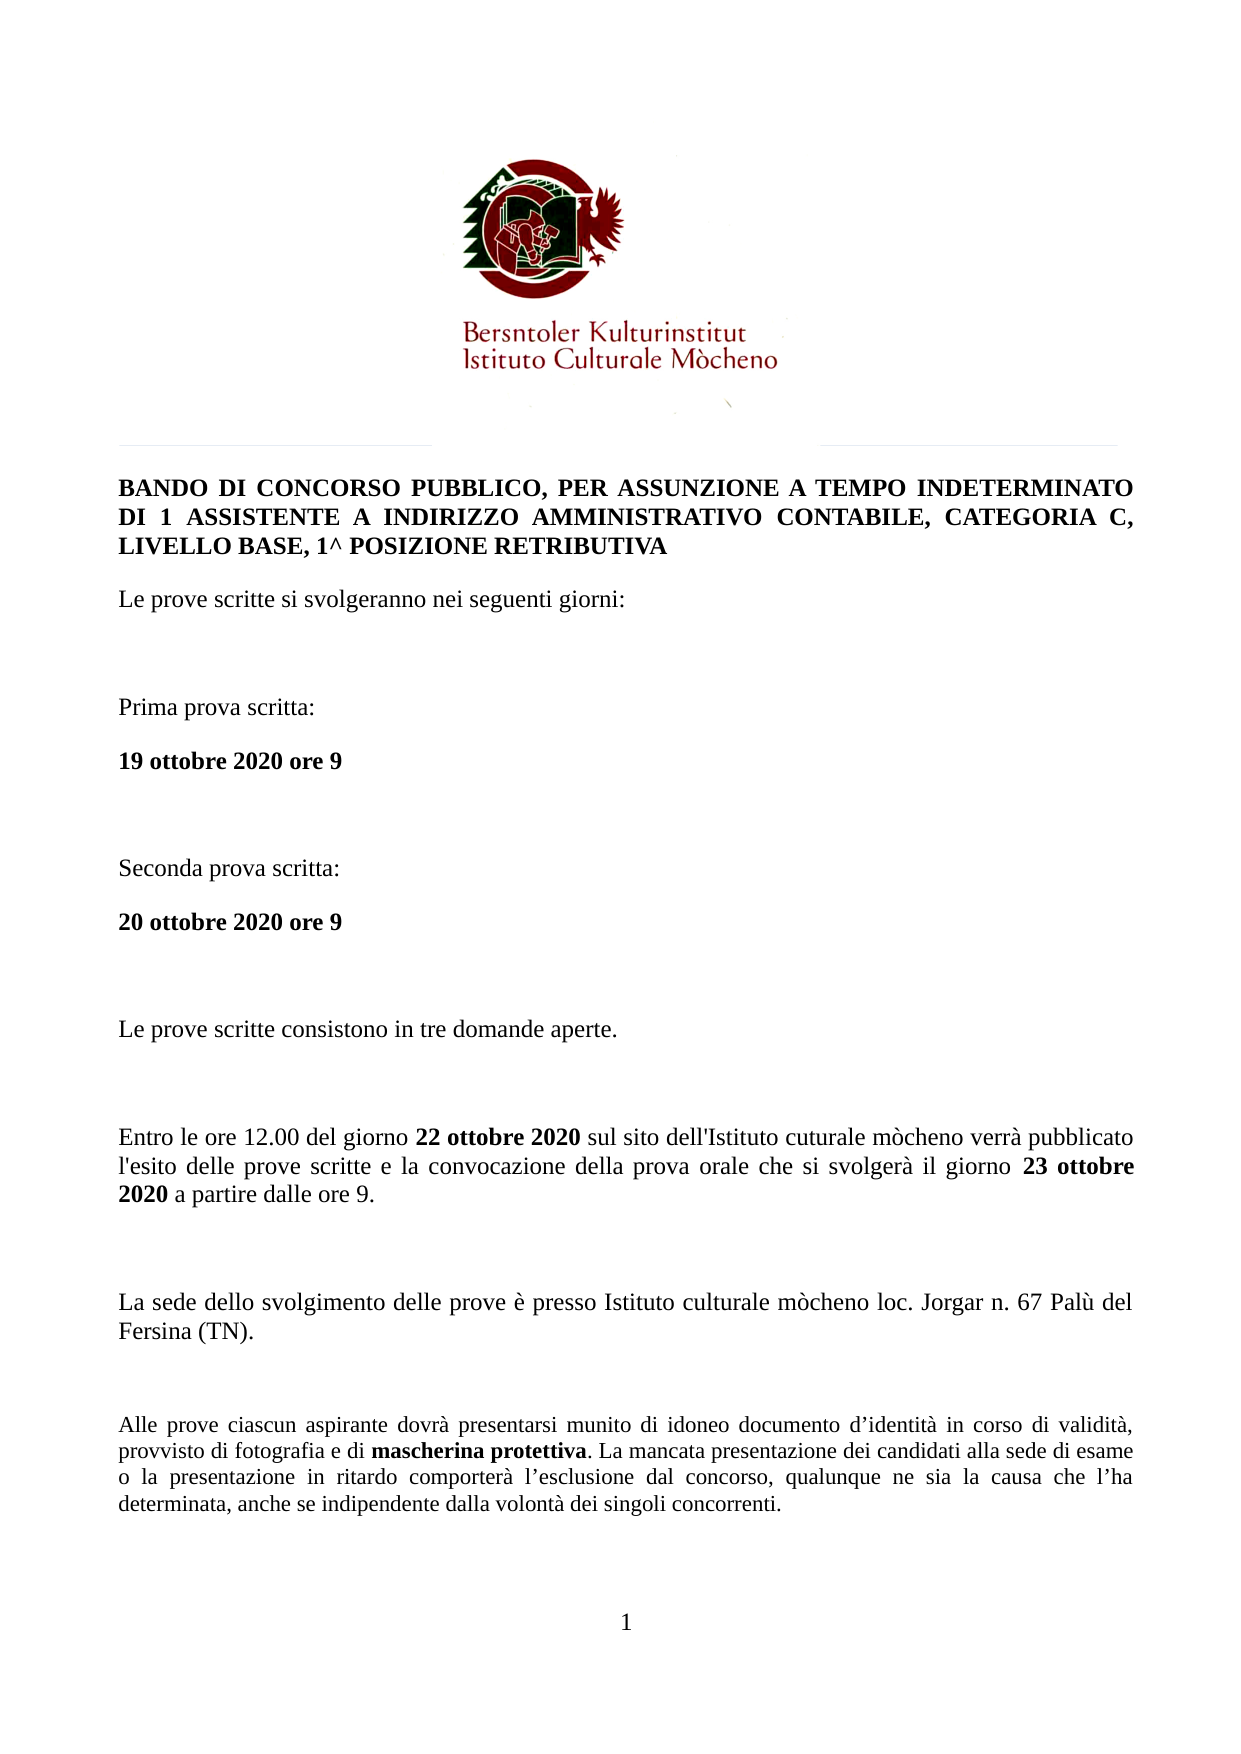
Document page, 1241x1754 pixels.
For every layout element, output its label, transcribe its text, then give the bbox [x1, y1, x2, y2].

text Prima prova scritta: [118, 692, 1134, 721]
text 20 ottobre 2020 ore 9 [118, 907, 1134, 936]
text 19 ottobre 2020 ore 9 [118, 746, 1134, 774]
text BANDO DI CONCORSO PUBBLICO, PER ASSUNZIONE A TEMPO INDETERMINATO DI 1 ASSISTENTE A INDIRIZZO AMMINISTRATIVO CONTABILE, CATEGORIA C, LIVELLO BASE, 1^ POSIZIONE RETRIBUTIVA [118, 473, 1134, 559]
text Entro le ore 12.00 del giorno 22 ottobre 2020 sul sito dell'Istituto cuturale mòcheno verrà pubblicato l'esito delle prove scritte e la convocazione della prova orale che si svolgerà il giorno 23 ottobre 2020 a partire dalle ore 9. [118, 1122, 1134, 1208]
text Le prove scritte consistono in tre domande aperte. [118, 1014, 1134, 1043]
text La sede dello svolgimento delle prove è presso Istituto culturale mòcheno loc. Jorgar n. 67 Palù del Fersina (TN). [118, 1287, 1134, 1344]
text Alle prove ciascun aspirante dovrà presentarsi munito di idoneo documento d’identità in corso di validità, provvisto di fotografia e di mascherina protettiva. La mancata presentazione dei candidati alla sede di esame o la presentazione in ritardo comporterà l’esclusione dal concorso, qualunque ne sia la causa che l’ha determinata, anche se indipendente dalla volontà dei singoli concorrenti. [118, 1411, 1134, 1516]
picture [432, 118, 821, 446]
text Le prove scritte si svolgeranno nei seguenti giorni: [118, 584, 1134, 613]
text Seconda prova scritta: [118, 853, 1134, 882]
